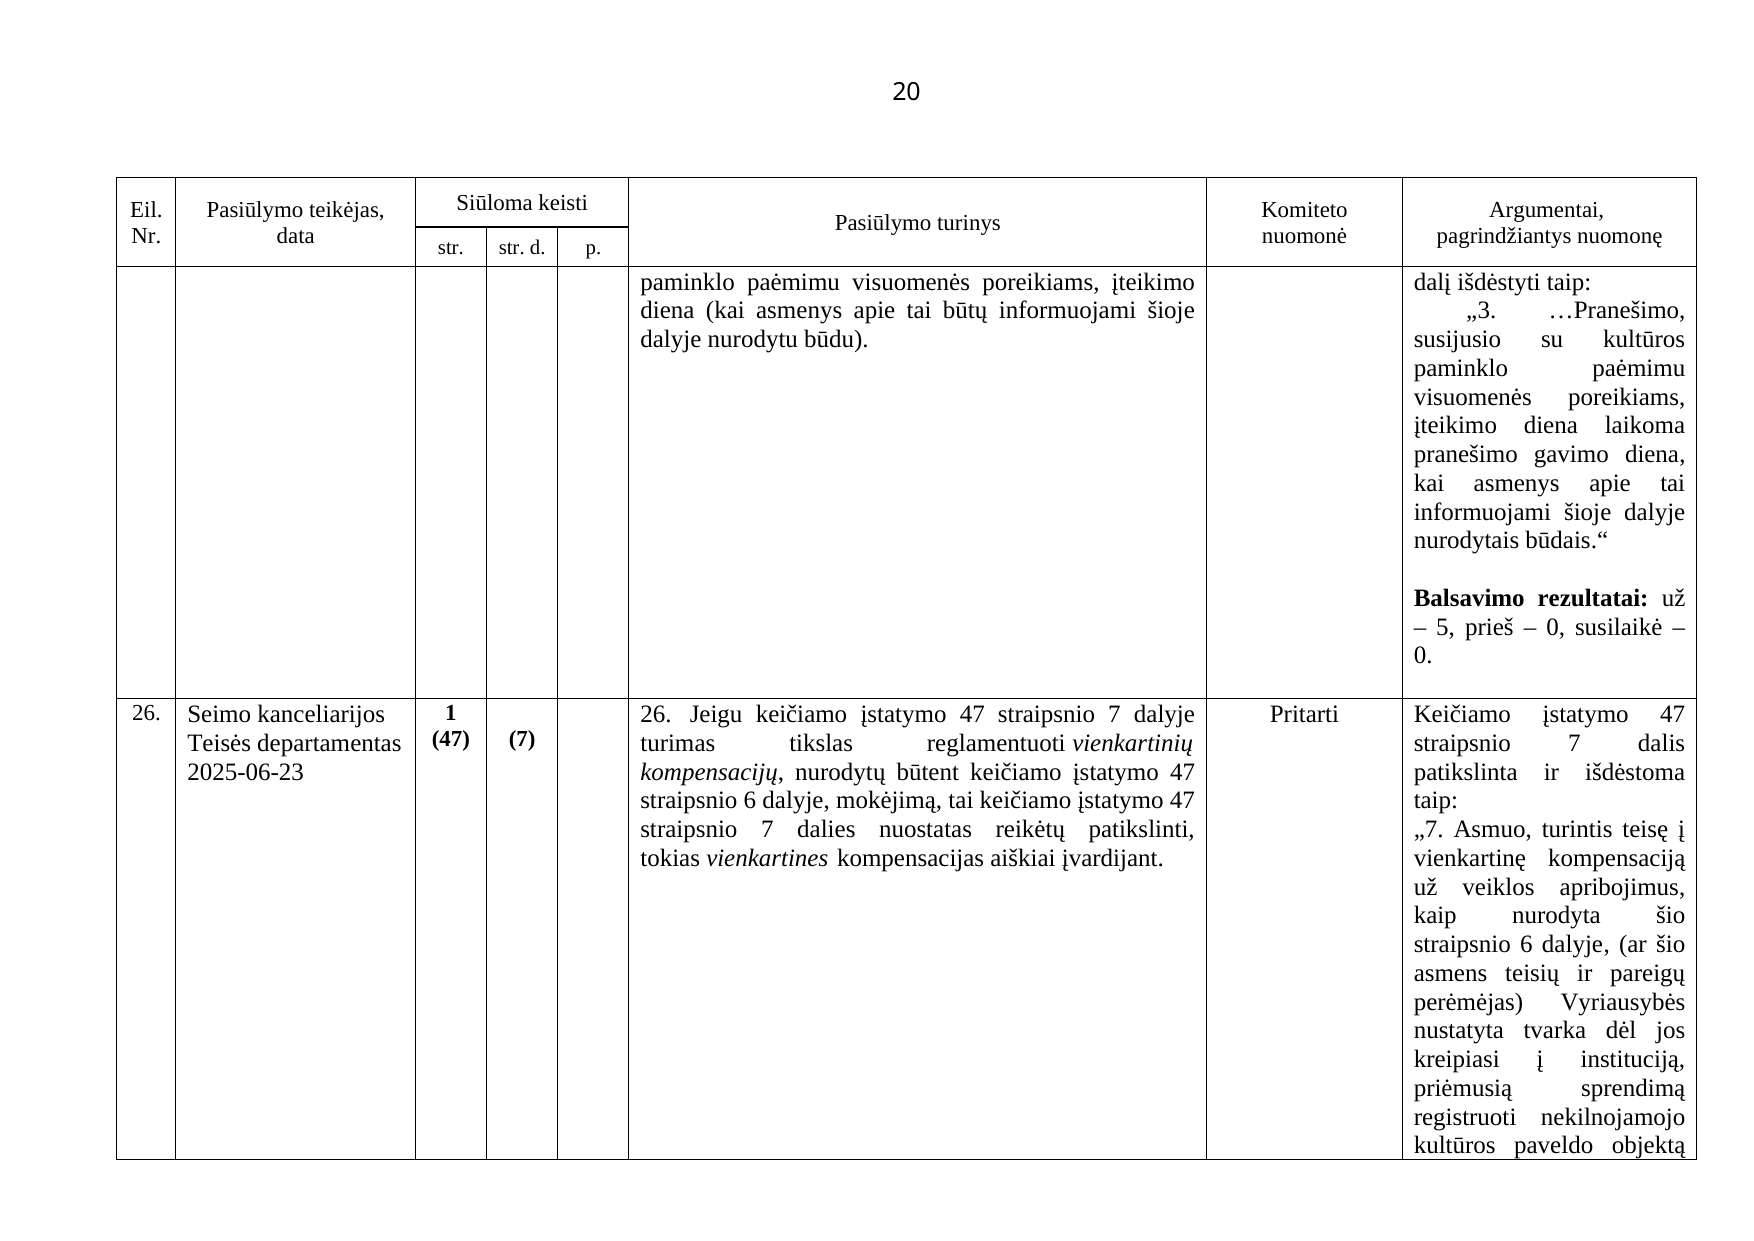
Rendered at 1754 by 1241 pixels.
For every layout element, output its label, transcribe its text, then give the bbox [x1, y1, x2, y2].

table_cell [1207, 267, 1402, 698]
table_cell 1 (47) [416, 699, 486, 1159]
table_cell Pritarti [1207, 699, 1402, 1159]
table_cell [176, 267, 415, 698]
table_cell [117, 267, 175, 698]
table_header Pasiūlymo turinys [629, 178, 1206, 266]
table_cell Keičiamo įstatymo 47 straipsnio 7 dalis patikslinta ir išdėstoma taip: „7. Asmuo, turintis teisę į vienkartinę kompensaciją už veiklos apribojimus, kaip nurodyta šio straipsnio 6 dalyje, (ar šio asmens teisių ir pareigų perėmėjas) Vyriausybės nustatyta tvarka dėl jos kreipiasi į instituciją, priėmusią sprendimą registruoti nekilnojamojo kultūros paveldo objektą [1403, 699, 1696, 1159]
table_header Pasiūlymo teikėjas, data [176, 178, 415, 266]
table_cell [487, 267, 557, 698]
table_cell [416, 267, 486, 698]
table_cell paminklo paėmimu visuomenės poreikiams, įteikimo diena (kai asmenys apie tai būtų informuojami šioje dalyje nurodytu būdu). [629, 267, 1206, 698]
table_cell [558, 267, 628, 698]
table_header Komiteto nuomonė [1207, 178, 1402, 266]
table_cell [558, 699, 628, 1159]
table_cell str. d. [487, 228, 557, 266]
table_cell (7) [487, 699, 557, 1159]
table_cell dalį išdėstyti taip: „3. …Pranešimo, susijusio su kultūros paminklo paėmimu visuomenės poreikiams, įteikimo diena laikoma pranešimo gavimo diena, kai asmenys apie tai informuojami šioje dalyje nurodytais būdais.“ Balsavimo rezultatai: už – 5, prieš – 0, susilaikė – 0. [1403, 267, 1696, 698]
table_cell str. [416, 228, 486, 266]
table_header Siūloma keisti [416, 178, 628, 226]
table_cell 26. [117, 699, 175, 1159]
table_cell p. [558, 228, 628, 266]
table_header Argumentai, pagrindžiantys nuomonę [1403, 178, 1696, 266]
table_cell 26. Jeigu keičiamo įstatymo 47 straipsnio 7 dalyje turimas tikslas reglamentuoti vienkartinių kompensacijų, nurodytų būtent keičiamo įstatymo 47 straipsnio 6 dalyje, mokėjimą, tai keičiamo įstatymo 47 straipsnio 7 dalies nuostatas reikėtų patikslinti, tokias vienkartines kompensacijas aiškiai įvardijant. [629, 699, 1206, 1159]
table_cell Seimo kanceliarijos Teisės departamentas 2025-06-23 [176, 699, 415, 1159]
table_header Eil. Nr. [117, 178, 175, 266]
